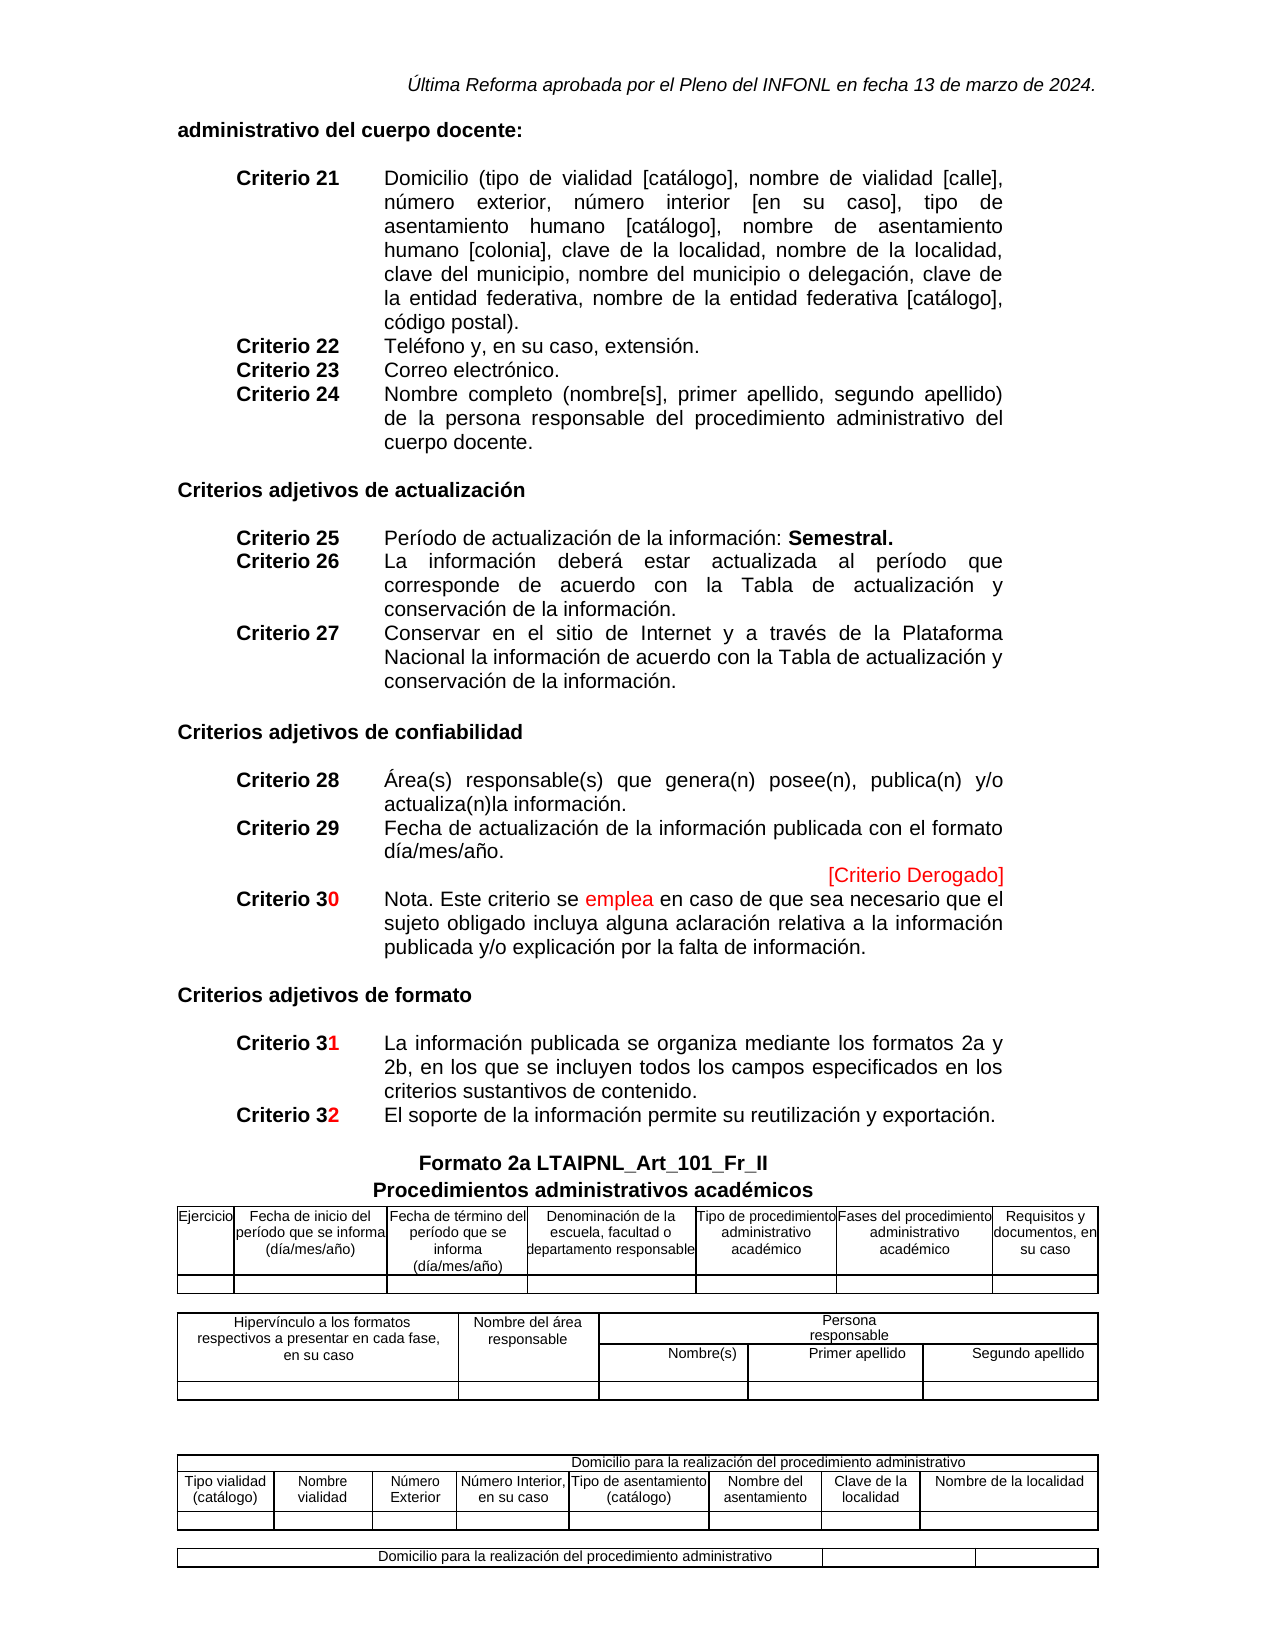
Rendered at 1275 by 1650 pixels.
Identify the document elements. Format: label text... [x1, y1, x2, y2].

table_cell Nombre del asentamiento [710, 1472, 821, 1511]
table_cell [178, 1382, 458, 1399]
table_cell [373, 1512, 456, 1529]
table_cell [710, 1512, 821, 1529]
table_cell Clave de la localidad [822, 1472, 919, 1511]
table_cell Nombre de la localidad [921, 1472, 1097, 1511]
text Criterio 24 Nombre completo (nombre[s], primer apellido, segundo apellido) de la persona responsable del procedimiento administrativo del cuerpo docente. [236, 382, 1004, 453]
text Criterio 21 Domicilio (tipo de vialidad [catálogo], nombre de vialidad [calle], número exterior, número interior [en su caso], tipo de asentamiento humano [catálogo], nombre de asentamiento humano [colonia], clave de la localidad, nombre de la localidad, clave del municipio, nombre del municipio o delegación, clave de la entidad federativa, nombre de la entidad federativa [catálogo], código postal). [236, 166, 1004, 334]
table_cell [275, 1512, 372, 1529]
table_cell [235, 1276, 386, 1293]
table_header Fecha de inicio del período que se informa (día/mes/año) [235, 1207, 386, 1274]
text Criterio 26 La información deberá estar actualizada al período que corresponde de acuerdo con la Tabla de actualización y conservación de la información. [236, 549, 1004, 621]
table_cell [570, 1512, 708, 1529]
table_header [976, 1549, 1097, 1566]
table_cell [822, 1512, 919, 1529]
table_cell Nombre vialidad [275, 1472, 372, 1511]
table_cell Tipo de asentamiento (catálogo) [570, 1472, 708, 1511]
text Criterio 32 El soporte de la información permite su reutilización y exportación. [236, 1103, 1004, 1127]
table_cell Nombre(s) [600, 1345, 747, 1381]
table_cell Número Exterior [373, 1472, 456, 1511]
table_cell [459, 1382, 598, 1399]
table_cell [178, 1512, 273, 1529]
text Criterios adjetivos de actualización [177, 477, 1098, 501]
text Criterios adjetivos de confiabilidad [177, 719, 1098, 743]
table_cell Segundo apellido [924, 1345, 1097, 1381]
text Criterio 29 Fecha de actualización de la información publicada con el formato día/mes/año. [236, 815, 1004, 863]
table_header Hipervínculo a los formatos respectivos a presentar en cada fase, en su caso [178, 1314, 458, 1381]
text administrativo del cuerpo docente: [177, 118, 1004, 142]
table_header Persona responsable [600, 1314, 1097, 1343]
table_header [823, 1549, 975, 1566]
table_cell [388, 1276, 527, 1293]
text Criterios adjetivos de formato [177, 983, 1098, 1007]
table_header Tipo de procedimiento administrativo académico [697, 1207, 836, 1274]
list Procedimientos administrativos académicos [177, 1178, 1009, 1202]
table_header Fecha de término del período que se informa (día/mes/año) [388, 1207, 527, 1274]
table_cell [697, 1276, 836, 1293]
text Criterio 22 Teléfono y, en su caso, extensión. [236, 334, 1004, 358]
table_header Domicilio para la realización del procedimiento administrativo [178, 1549, 822, 1566]
text Criterio 28 Área(s) responsable(s) que genera(n) posee(n), publica(n) y/o actualiza(n)la información. [236, 767, 1004, 815]
table_cell [924, 1382, 1097, 1399]
text Criterio 23 Correo electrónico. [236, 358, 1004, 382]
table_cell Primer apellido [749, 1345, 922, 1381]
table_cell [457, 1512, 568, 1529]
table_header Nombre del área responsable [459, 1314, 598, 1381]
table_cell [993, 1276, 1097, 1293]
text Criterio 30 Nota. Este criterio se emplea en caso de que sea necesario que el sujeto obligado incluya alguna aclaración relativa a la información publicada y/o explicación por la falta de información. [236, 887, 1004, 959]
text Criterio 27 Conservar en el sitio de Internet y a través de la Plataforma Nacional la información de acuerdo con la Tabla de actualización y conservación de la información. [236, 621, 1004, 693]
table_cell [921, 1512, 1097, 1529]
table_cell [528, 1276, 695, 1293]
table_cell [837, 1276, 992, 1293]
table_header Requisitos y documentos, en su caso [993, 1207, 1097, 1274]
table_cell Tipo vialidad (catálogo) [178, 1472, 273, 1511]
text Criterio 31 La información publicada se organiza mediante los formatos 2a y 2b, en los que se incluyen todos los campos especificados en los criterios sustantivos de contenido. [236, 1031, 1004, 1103]
table_header Ejercicio [178, 1207, 233, 1274]
table_cell Número Interior, en su caso [457, 1472, 568, 1511]
text [Criterio Derogado] [236, 863, 1004, 887]
table_header Denominación de la escuela, facultad o departamento responsable [528, 1207, 695, 1274]
list Formato 2a LTAIPNL_Art_101_Fr_II [177, 1151, 1009, 1175]
text Criterio 25 Período de actualización de la información: Semestral. [236, 525, 1004, 549]
table_cell [178, 1276, 233, 1293]
table_cell [749, 1382, 922, 1399]
table_cell [600, 1382, 747, 1399]
table_header Fases del procedimiento administrativo académico [837, 1207, 992, 1274]
table_header Domicilio para la realización del procedimiento administrativo [178, 1456, 1097, 1471]
